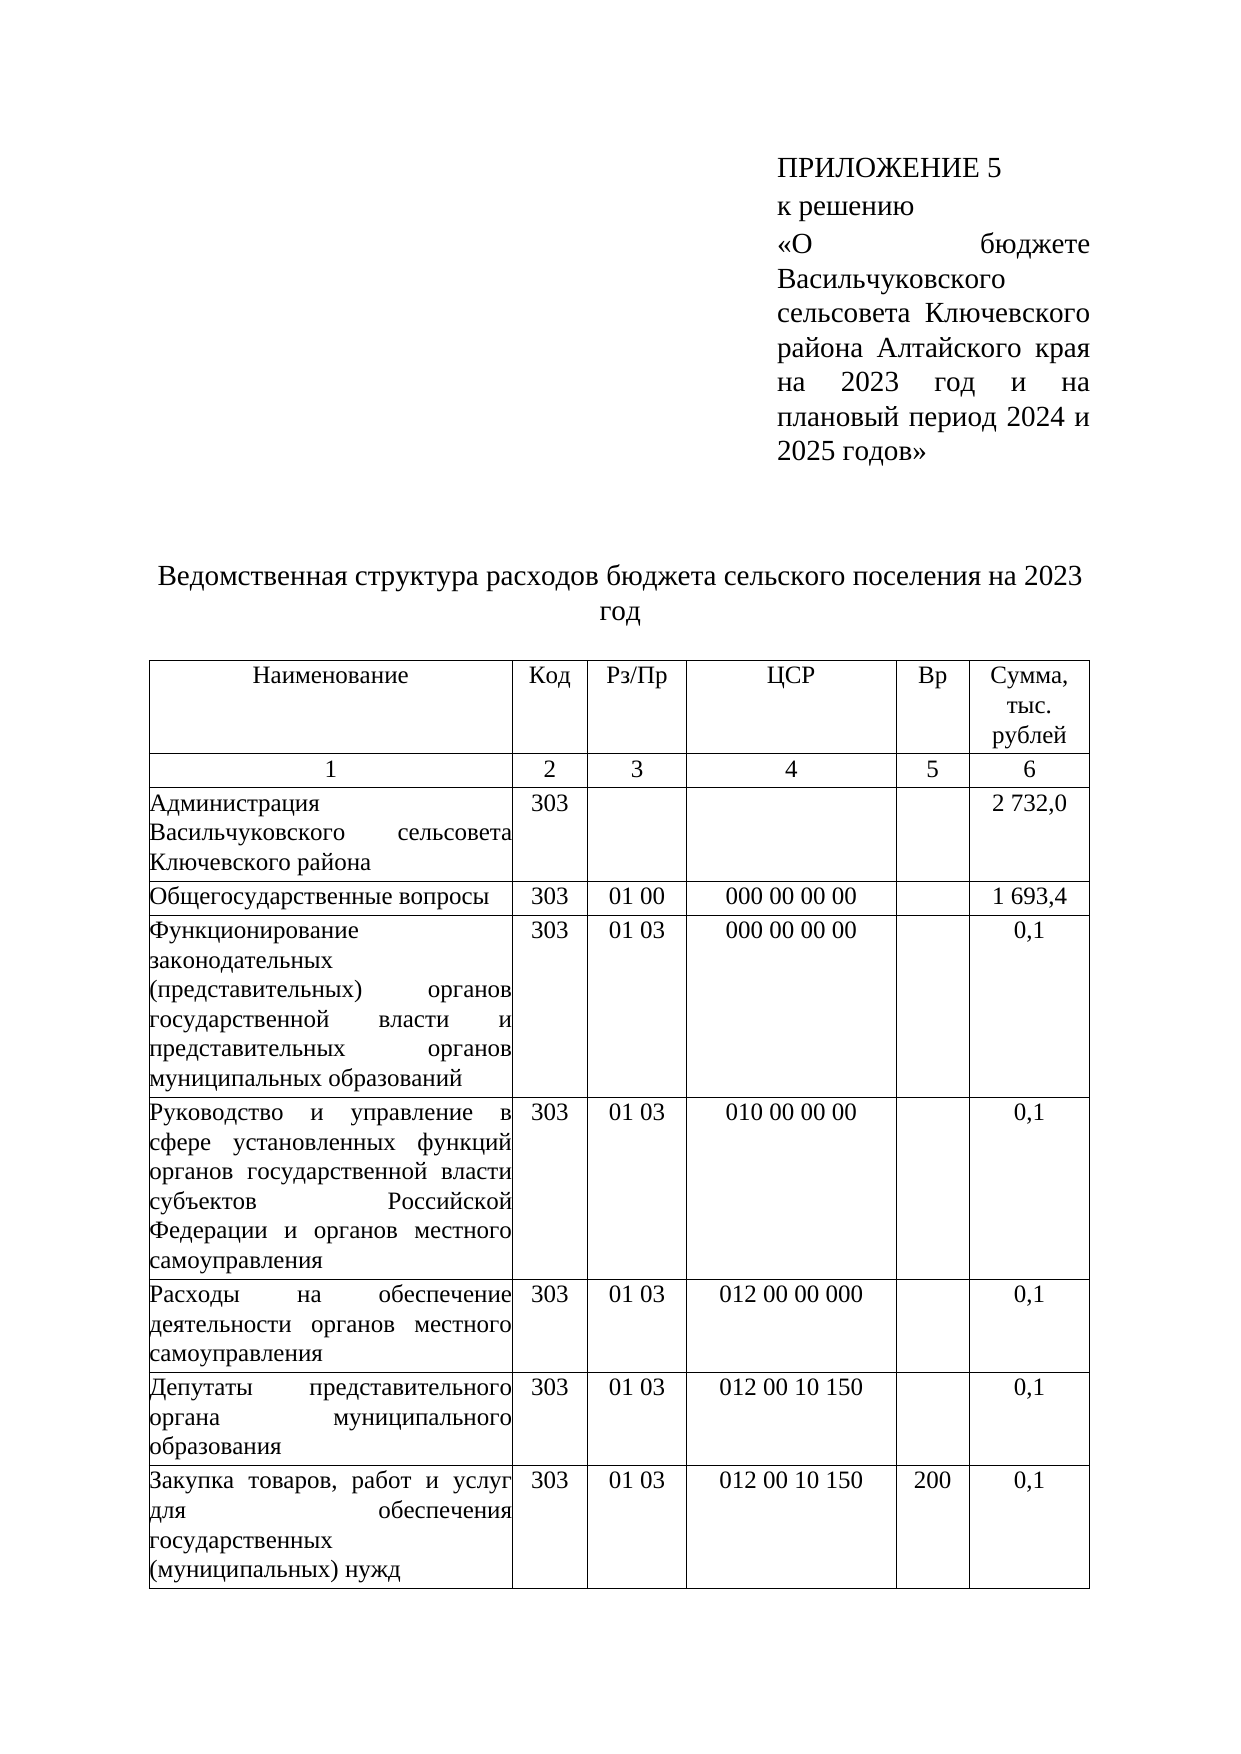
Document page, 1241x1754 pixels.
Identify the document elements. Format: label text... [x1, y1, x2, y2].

table_cell 0,1 [970, 1466, 1089, 1588]
table_cell 01 03 [588, 1373, 686, 1465]
table_header ЦСР [687, 661, 896, 753]
table_cell 012 00 00 000 [687, 1280, 896, 1372]
table_cell [777, 472, 1090, 501]
table_cell 01 00 [588, 882, 686, 914]
table_cell 6 [970, 754, 1089, 787]
table_cell 303 [513, 916, 587, 1097]
table_cell к решению [777, 188, 1090, 227]
table_cell Функционирование законодательных (представительных) органов государственной власти и представительных органов муниципальных образований [150, 916, 512, 1097]
table_cell [897, 1098, 969, 1278]
table_cell 01 03 [588, 916, 686, 1097]
table_cell 0,1 [970, 1280, 1089, 1372]
table_cell 010 00 00 00 [687, 1098, 896, 1278]
table_cell 303 [513, 788, 587, 881]
table_cell 303 [513, 1466, 587, 1588]
table_cell 303 [513, 882, 587, 914]
table_cell 5 [897, 754, 969, 787]
table_cell 2 [513, 754, 587, 787]
table_cell 303 [513, 1373, 587, 1465]
table_cell 2 732,0 [970, 788, 1089, 881]
table_cell [150, 529, 463, 558]
table_cell 012 00 10 150 [687, 1466, 896, 1588]
table_cell [897, 1280, 969, 1372]
table_cell Депутаты представительного органа муниципального образования [150, 1373, 512, 1465]
table_cell [464, 529, 777, 558]
table_cell [897, 788, 969, 881]
table_cell «О бюджете Васильчуковского сельсовета Ключевского района Алтайского края на 2023 год и на плановый период 2024 и 2025 годов» [777, 227, 1090, 472]
table_header ПРИЛОЖЕНИЕ 5 [777, 150, 1090, 188]
table_cell 012 00 10 150 [687, 1373, 896, 1465]
table_cell 4 [687, 754, 896, 787]
table_cell 3 [588, 754, 686, 787]
table_cell 0,1 [970, 1373, 1089, 1465]
table_cell [150, 227, 463, 472]
table_header Сумма, тыс. рублей [970, 661, 1089, 753]
table_header Наименование [150, 661, 512, 753]
table_cell 01 03 [588, 1466, 686, 1588]
table_cell [777, 501, 1090, 529]
table_cell [150, 188, 463, 227]
table_cell [897, 882, 969, 914]
table_cell 000 00 00 00 [687, 916, 896, 1097]
table_cell [777, 529, 1090, 558]
table_header [464, 150, 777, 188]
table_cell 01 03 [588, 1280, 686, 1372]
table_cell [464, 501, 777, 529]
table_cell [150, 501, 463, 529]
table_cell 303 [513, 1098, 587, 1278]
table_header Вр [897, 661, 969, 753]
table_cell [588, 788, 686, 881]
table_cell 0,1 [970, 916, 1089, 1097]
table_cell [464, 188, 777, 227]
table_header Рз/Пр [588, 661, 686, 753]
table_cell 01 03 [588, 1098, 686, 1278]
table_cell 200 [897, 1466, 969, 1588]
table_cell [150, 472, 463, 501]
table_cell Администрация Васильчуковского сельсовета Ключевского района [150, 788, 512, 881]
table_cell [464, 227, 777, 472]
table_header [150, 150, 463, 188]
table_cell Закупка товаров, работ и услуг для обеспечения государственных (муниципальных) нужд [150, 1466, 512, 1588]
table_cell 1 693,4 [970, 882, 1089, 914]
table_header Код [513, 661, 587, 753]
table_cell 0,1 [970, 1098, 1089, 1278]
table_cell 303 [513, 1280, 587, 1372]
table_cell [687, 788, 896, 881]
table_cell [897, 916, 969, 1097]
table_cell 000 00 00 00 [687, 882, 896, 914]
table_cell 1 [150, 754, 512, 787]
table_cell [464, 472, 777, 501]
table_cell Общегосударственные вопросы [150, 882, 512, 914]
table_cell Руководство и управление в сфере установленных функций органов государственной власти субъектов Российской Федерации и органов местного самоуправления [150, 1098, 512, 1278]
text Ведомственная структура расходов бюджета сельского поселения на 2023 год [150, 558, 1090, 626]
table_cell Расходы на обеспечение деятельности органов местного самоуправления [150, 1280, 512, 1372]
table_cell [897, 1373, 969, 1465]
